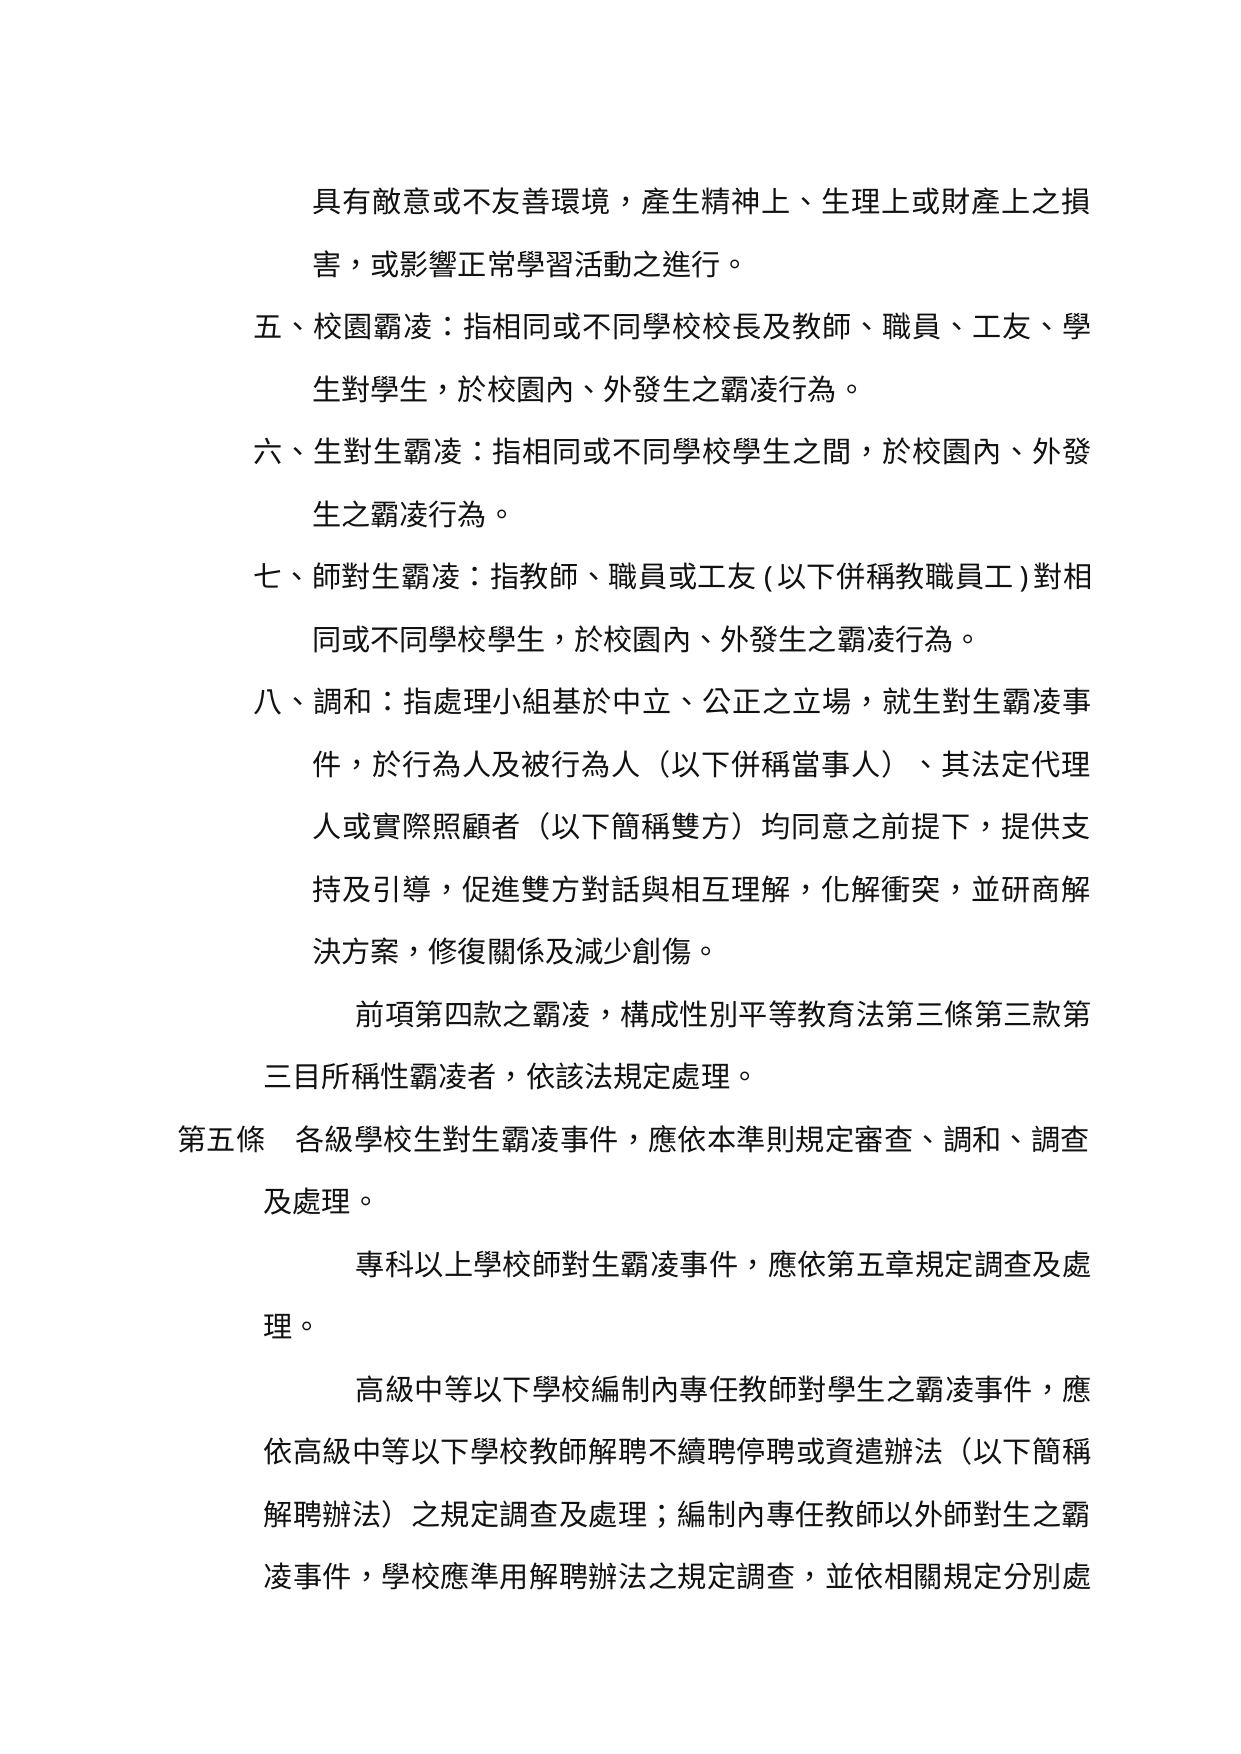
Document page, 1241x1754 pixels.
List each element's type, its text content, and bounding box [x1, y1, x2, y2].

text 六、生對生霸凌：指相同或不同學校學生之間，於校園內、外發生之霸凌行為。 [253, 408, 1092, 533]
text 高級中等以下學校編制內專任教師對學生之霸凌事件，應依高級中等以下學校教師解聘不續聘停聘或資遣辦法（以下簡稱解聘辦法）之規定調查及處理；編制內專任教師以外師對生之霸凌事件，學校應準用解聘辦法之規定調查，並依相關規定分別處 [177, 1346, 1092, 1596]
text 專科以上學校師對生霸凌事件，應依第五章規定調查及處理。 [177, 1221, 1092, 1346]
text 第五條 各級學校生對生霸凌事件，應依本準則規定審查、調和、調查及處理。 [177, 1096, 1092, 1221]
text 前項第四款之霸凌，構成性別平等教育法第三條第三款第三目所稱性霸凌者，依該法規定處理。 [177, 971, 1092, 1096]
text 具有敵意或不友善環境，產生精神上、生理上或財產上之損害，或影響正常學習活動之進行。 [253, 158, 1092, 283]
text 八、調和：指處理小組基於中立、公正之立場，就生對生霸凌事件，於行為人及被行為人（以下併稱當事人）、其法定代理人或實際照顧者（以下簡稱雙方）均同意之前提下，提供支持及引導，促進雙方對話與相互理解，化解衝突，並研商解決方案，修復關係及減少創傷。 [253, 658, 1092, 971]
text 五、校園霸凌：指相同或不同學校校長及教師、職員、工友、學生對學生，於校園內、外發生之霸凌行為。 [253, 283, 1092, 408]
text 七、師對生霸凌：指教師、職員或工友(以下併稱教職員工)對相同或不同學校學生，於校園內、外發生之霸凌行為。 [253, 533, 1092, 658]
